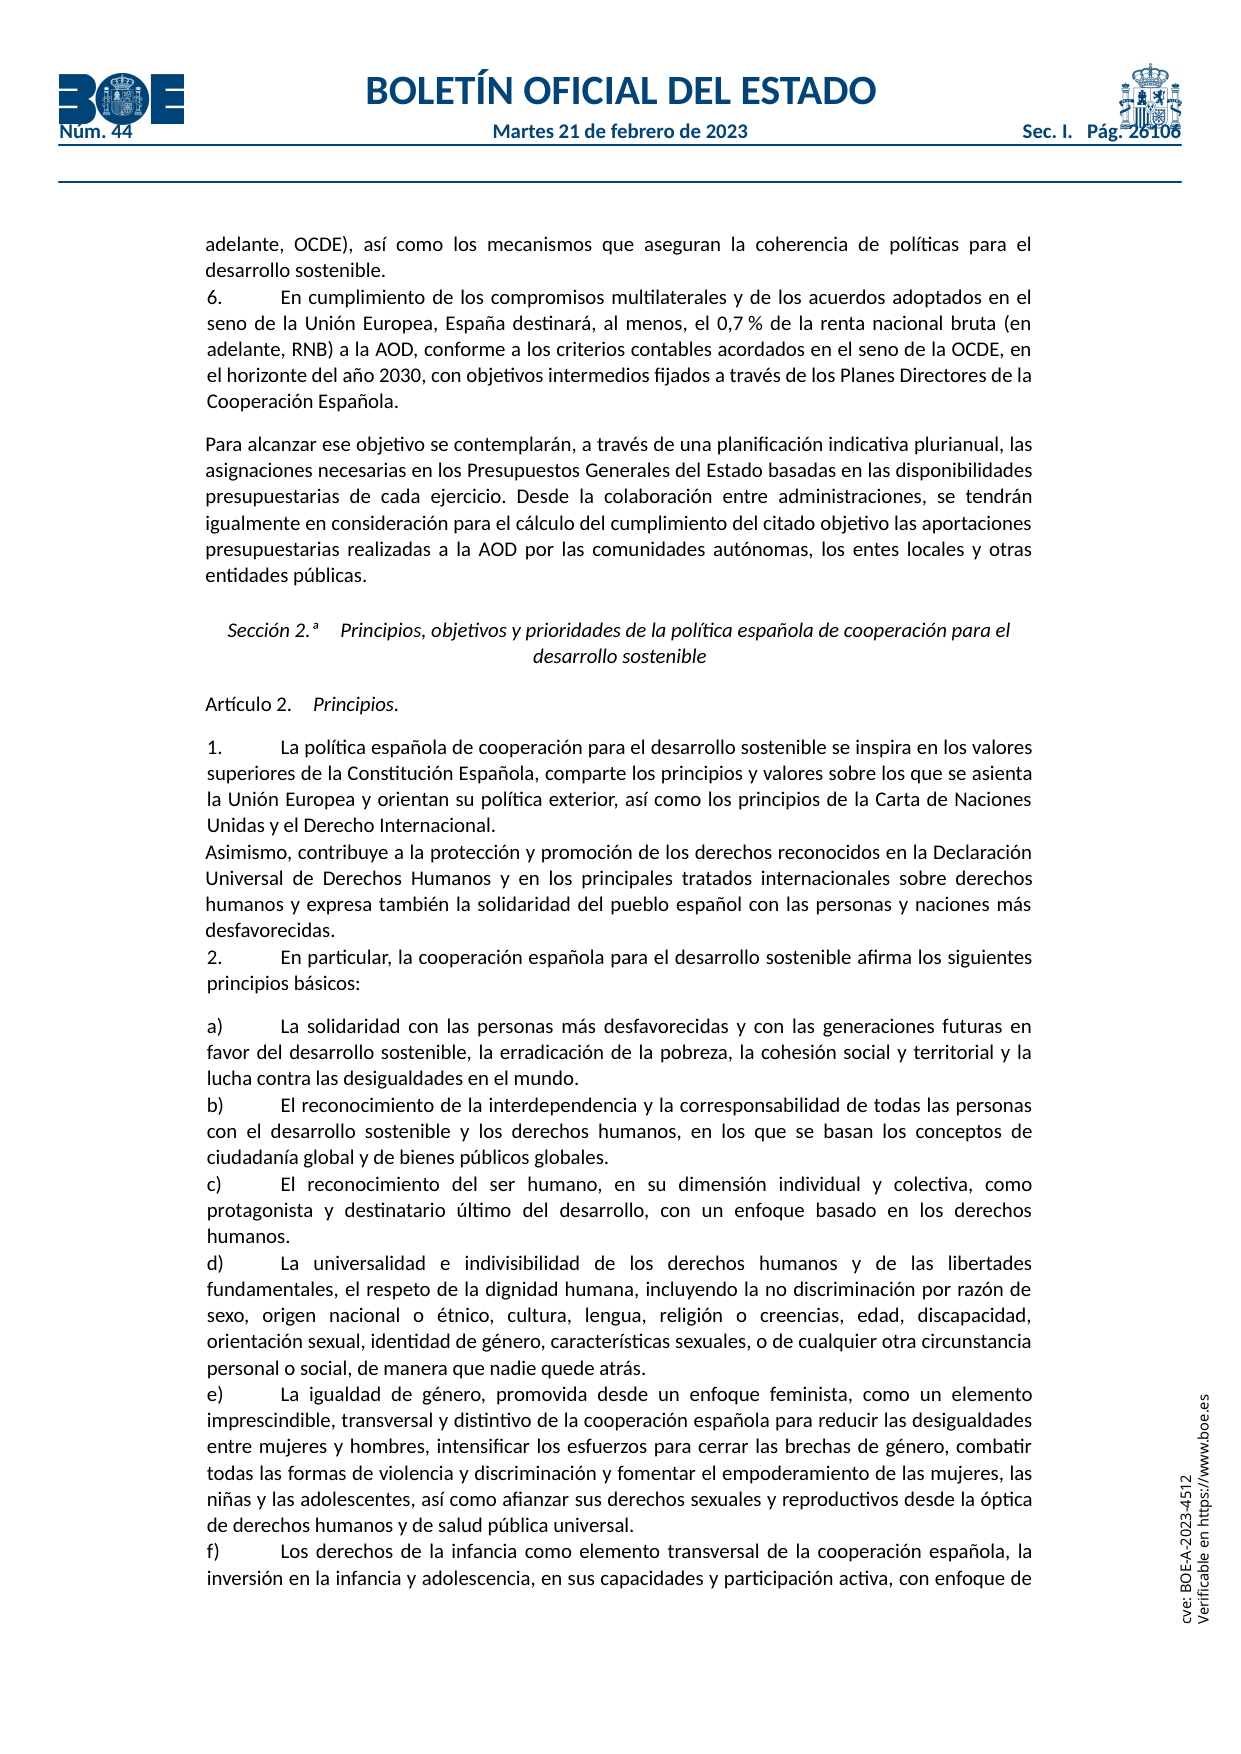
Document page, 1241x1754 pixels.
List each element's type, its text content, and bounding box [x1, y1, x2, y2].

list La política española de cooperación para el desarrollo sostenible se inspira en los valores superiores de la Constitución Española, comparte los principios y valores sobre los que se asienta la Unión Europea y orientan su política exterior, así como los principios de la Carta de Naciones Unidas y el Derecho Internacional. [207, 734, 1034, 838]
list En cumplimiento de los compromisos multilaterales y de los acuerdos adoptados en el seno de la Unión Europea, España destinará, al menos, el 0,7 % de la renta nacional bruta (en adelante, RNB) a la AOD, conforme a los criterios contables acordados en el seno de la OCDE, en el horizonte del año 2030, con objetivos intermedios fijados a través de los Planes Directores de la Cooperación Española. [207, 284, 1034, 414]
list La universalidad e indivisibilidad de los derechos humanos y de las libertades fundamentales, el respeto de la dignidad humana, incluyendo la no discriminación por razón de sexo, origen nacional o étnico, cultura, lengua, religión o creencias, edad, discapacidad, orientación sexual, identidad de género, características sexuales, o de cualquier otra circunstancia personal o social, de manera que nadie quede atrás. [207, 1250, 1034, 1380]
text adelante, OCDE), así como los mecanismos que aseguran la coherencia de políticas para el desarrollo sostenible. [205, 231, 1034, 283]
list La solidaridad con las personas más desfavorecidas y con las generaciones futuras en favor del desarrollo sostenible, la erradicación de la pobreza, la cohesión social y territorial y la lucha contra las desigualdades en el mundo. [207, 1013, 1034, 1091]
list El reconocimiento del ser humano, en su dimensión individual y colectiva, como protagonista y destinatario último del desarrollo, con un enfoque basado en los derechos humanos. [207, 1171, 1034, 1249]
text Artículo 2. Principios. [205, 691, 1034, 717]
text Sección 2.ª Principios, objetivos y prioridades de la política española de cooperación para el desarrollo sostenible [207, 617, 1034, 668]
text Para alcanzar ese objetivo se contemplarán, a través de una planificación indicativa plurianual, las asignaciones necesarias en los Presupuestos Generales del Estado basadas en las disponibilidades presupuestarias de cada ejercicio. Desde la colaboración entre administraciones, se tendrán igualmente en consideración para el cálculo del cumplimiento del citado objetivo las aportaciones presupuestarias realizadas a la AOD por las comunidades autónomas, los entes locales y otras entidades públicas. [205, 431, 1034, 587]
text Asimismo, contribuye a la protección y promoción de los derechos reconocidos en la Declaración Universal de Derechos Humanos y en los principales tratados internacionales sobre derechos humanos y expresa también la solidaridad del pueblo español con las personas y naciones más desfavorecidas. [205, 839, 1034, 943]
list En particular, la cooperación española para el desarrollo sostenible afirma los siguientes principios básicos: [207, 944, 1034, 996]
list Los derechos de la infancia como elemento transversal de la cooperación española, la inversión en la infancia y adolescencia, en sus capacidades y participación activa, con enfoque de [207, 1539, 1034, 1590]
list El reconocimiento de la interdependencia y la corresponsabilidad de todas las personas con el desarrollo sostenible y los derechos humanos, en los que se basan los conceptos de ciudadanía global y de bienes públicos globales. [207, 1092, 1034, 1170]
list La igualdad de género, promovida desde un enfoque feminista, como un elemento imprescindible, transversal y distintivo de la cooperación española para reducir las desigualdades entre mujeres y hombres, intensificar los esfuerzos para cerrar las brechas de género, combatir todas las formas de violencia y discriminación y fomentar el empoderamiento de las mujeres, las niñas y las adolescentes, así como afianzar sus derechos sexuales y reproductivos desde la óptica de derechos humanos y de salud pública universal. [207, 1381, 1034, 1537]
